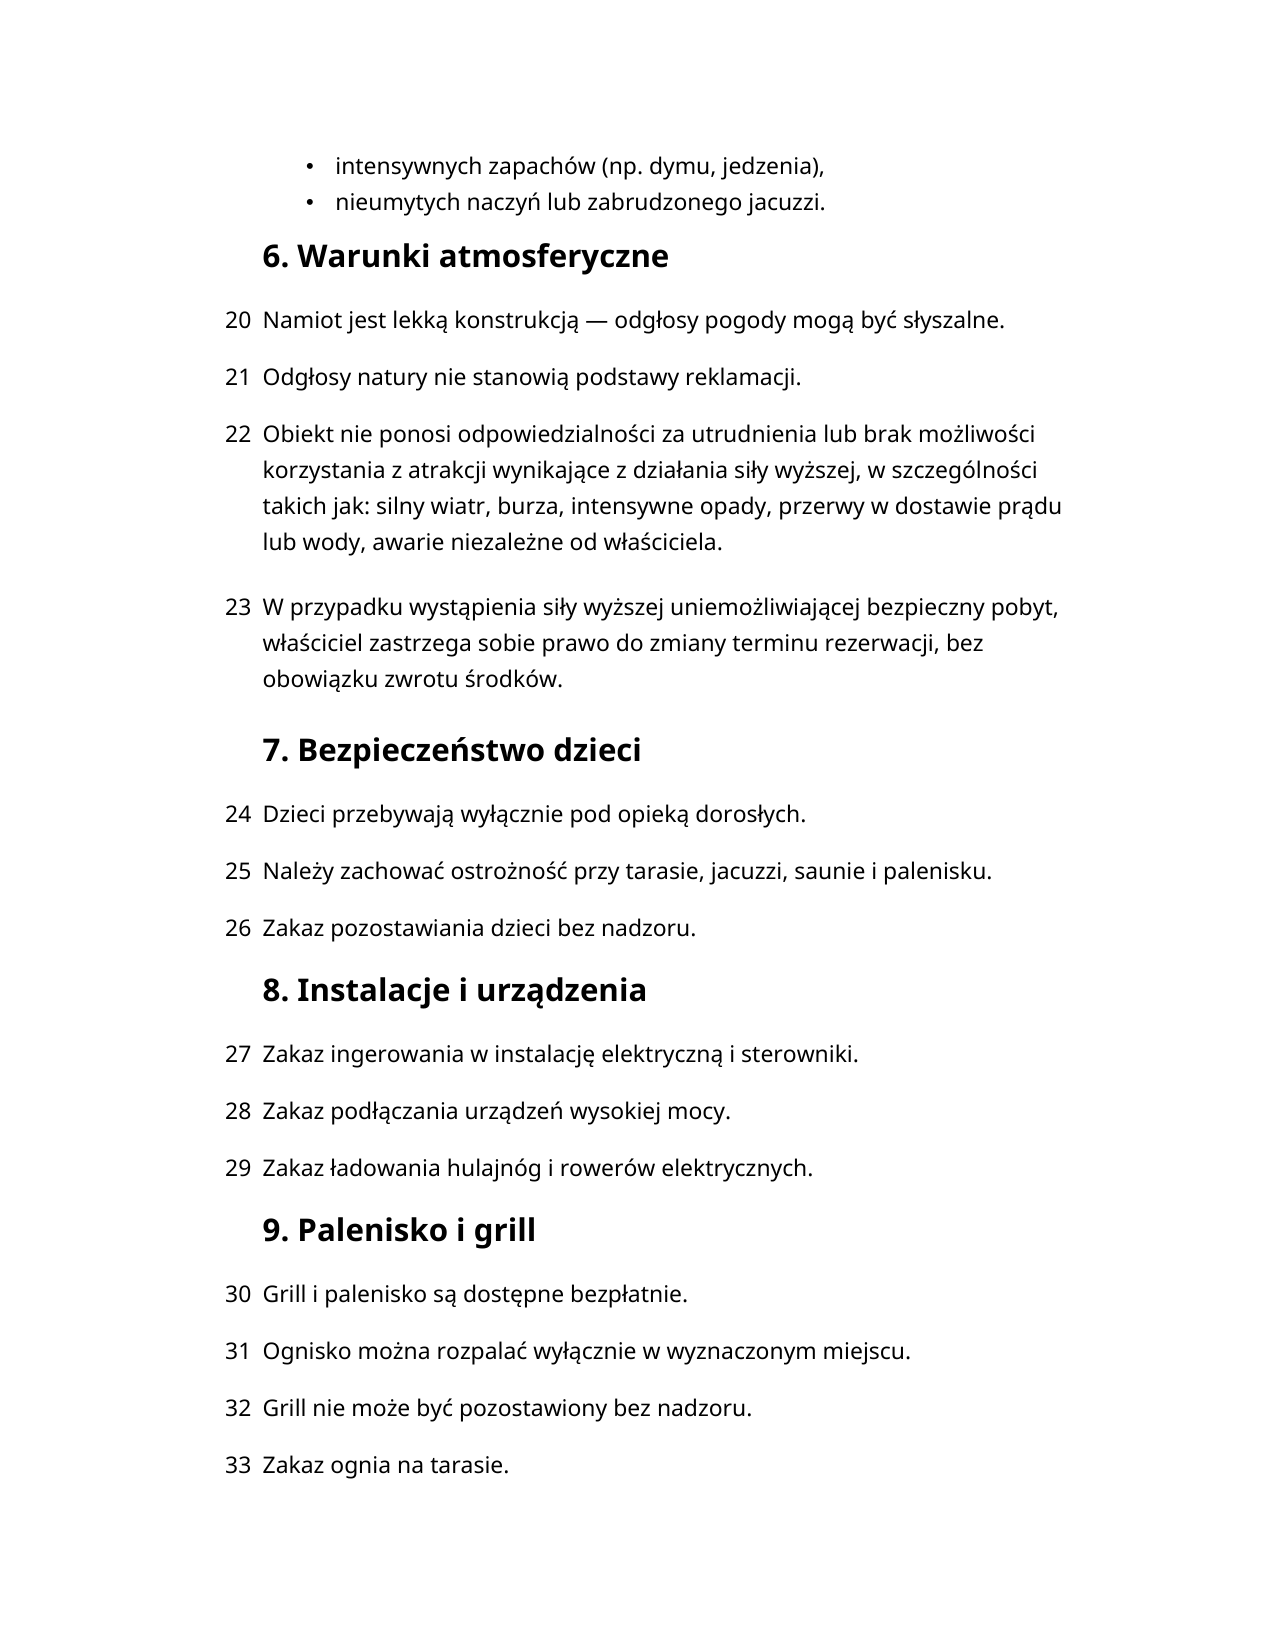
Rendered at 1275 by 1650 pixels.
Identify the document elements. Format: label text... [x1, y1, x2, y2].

list Zakaz ładowania hulajnóg i rowerów elektrycznych. [225, 1152, 1087, 1183]
list intensywnych zapachów (np. dymu, jedzenia), [306, 150, 1087, 181]
list Zakaz podłączania urządzeń wysokiej mocy. [225, 1095, 1087, 1126]
list Należy zachować ostrożność przy tarasie, jacuzzi, saunie i palenisku. [225, 855, 1087, 886]
list nieumytych naczyń lub zabrudzonego jacuzzi. [306, 186, 1087, 217]
list 7. Bezpieczeństwo dzieci [225, 728, 1087, 771]
list 6. Warunki atmosferyczne [225, 234, 1087, 277]
list Grill i palenisko są dostępne bezpłatnie. [225, 1278, 1087, 1309]
list Ognisko można rozpalać wyłącznie w wyznaczonym miejscu. [225, 1335, 1087, 1366]
list 9. Palenisko i grill [225, 1208, 1087, 1251]
list Zakaz ognia na tarasie. [225, 1448, 1087, 1480]
list Zakaz pozostawiania dzieci bez nadzoru. [225, 912, 1087, 943]
list Grill nie może być pozostawiony bez nadzoru. [225, 1392, 1087, 1423]
list Obiekt nie ponosi odpowiedzialności za utrudnienia lub brak możliwości korzystania z atrakcji wynikające z działania siły wyższej, w szczególności takich jak: silny wiatr, burza, intensywne opady, przerwy w dostawie prądu lub wody, awarie niezależne od właściciela. [225, 418, 1087, 557]
list Namiot jest lekką konstrukcją — odgłosy pogody mogą być słyszalne. [225, 304, 1087, 335]
list Zakaz ingerowania w instalację elektryczną i sterowniki. [225, 1038, 1087, 1069]
list Dzieci przebywają wyłącznie pod opieką dorosłych. [225, 798, 1087, 829]
list W przypadku wystąpienia siły wyższej uniemożliwiającej bezpieczny pobyt, właściciel zastrzega sobie prawo do zmiany terminu rezerwacji, bez obowiązku zwrotu środków. [225, 591, 1087, 694]
list Odgłosy natury nie stanowią podstawy reklamacji. [225, 361, 1087, 392]
list 8. Instalacje i urządzenia [225, 968, 1087, 1011]
